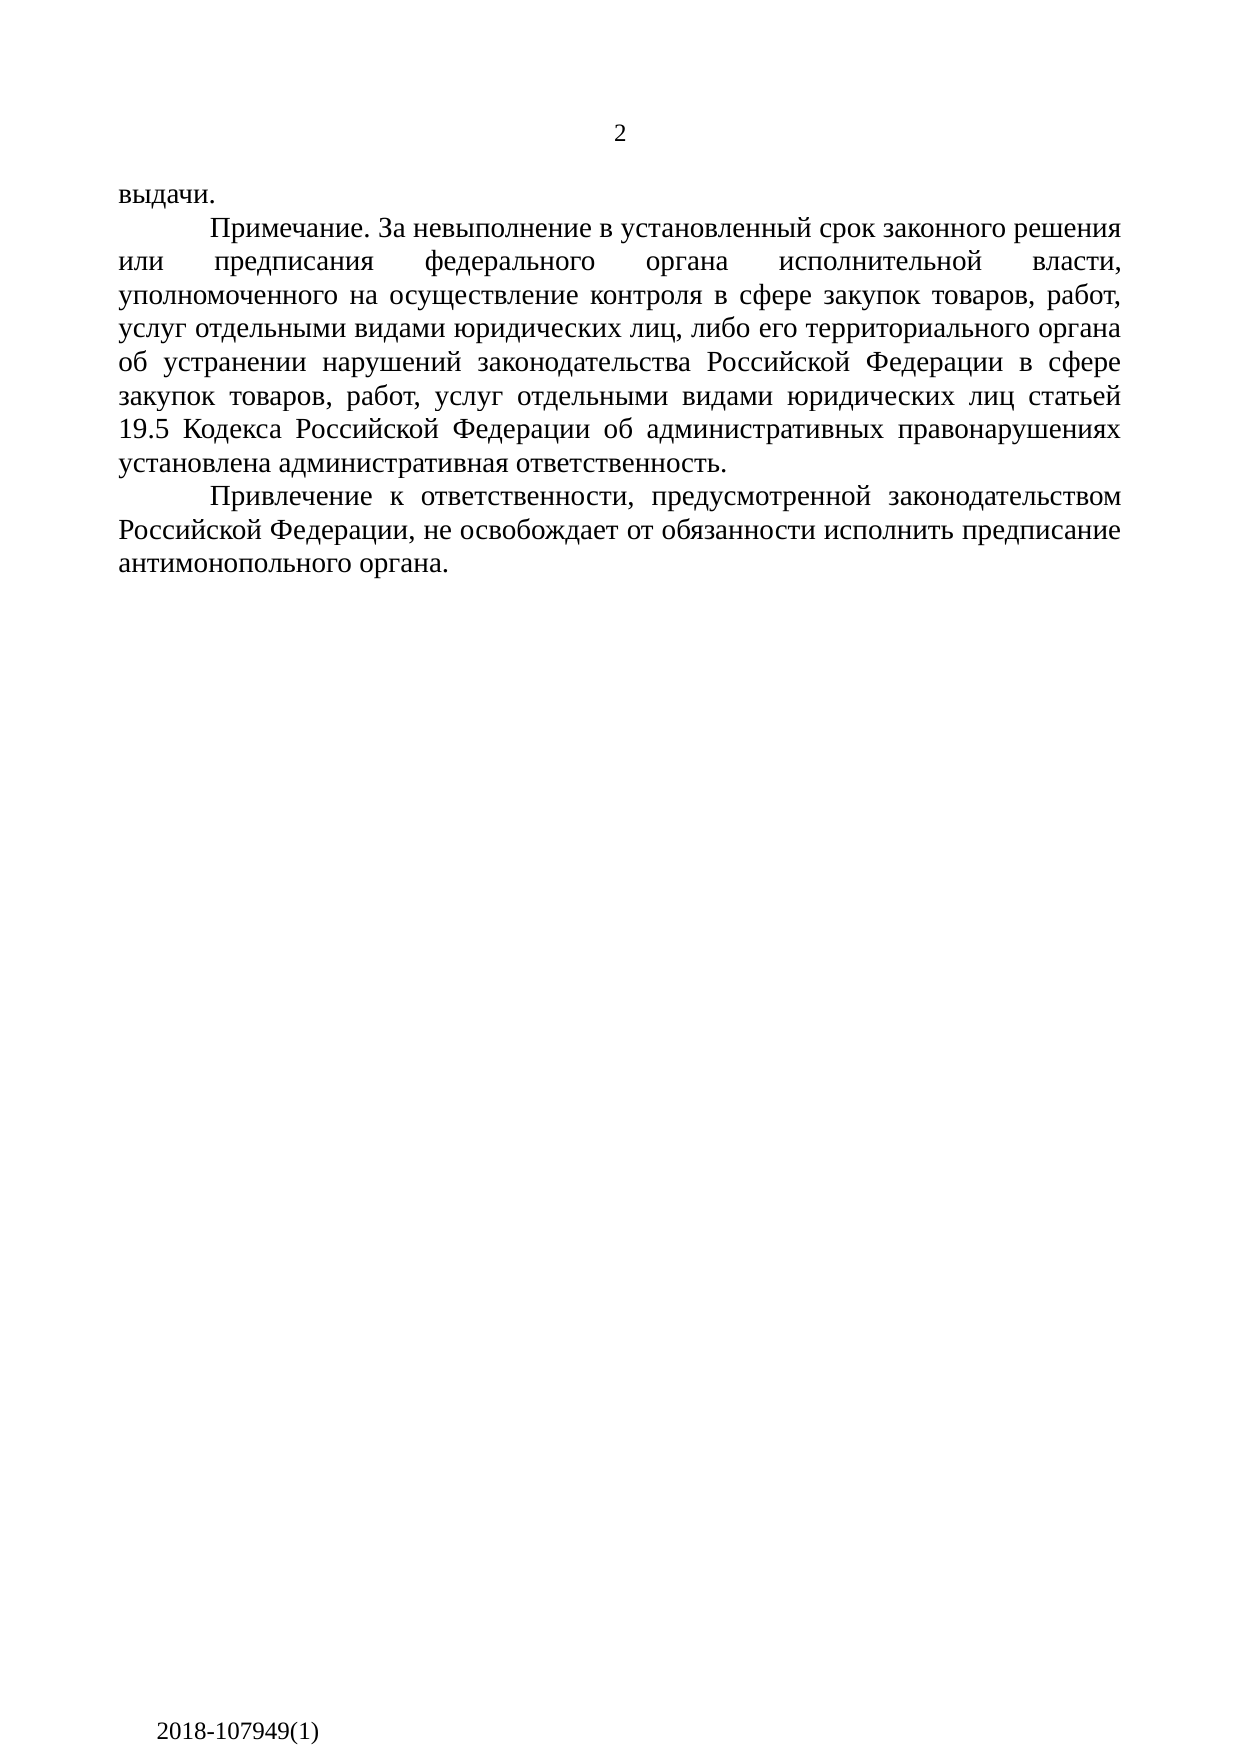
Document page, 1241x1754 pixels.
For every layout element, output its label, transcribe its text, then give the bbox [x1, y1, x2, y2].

text Привлечение к ответственности, предусмотренной законодательством Российской Федерации, не освобождает от обязанности исполнить предписание антимонопольного органа. [118, 478, 1122, 579]
text выдачи. [118, 176, 1122, 210]
text Примечание. За невыполнение в установленный срок законного решения или предписания федерального органа исполнительной власти, уполномоченного на осуществление контроля в сфере закупок товаров, работ, услуг отдельными видами юридических лиц, либо его территориального органа об устранении нарушений законодательства Российской Федерации в сфере закупок товаров, работ, услуг отдельными видами юридических лиц статьей 19.5 Кодекса Российской Федерации об административных правонарушениях установлена административная ответственность. [118, 210, 1122, 478]
